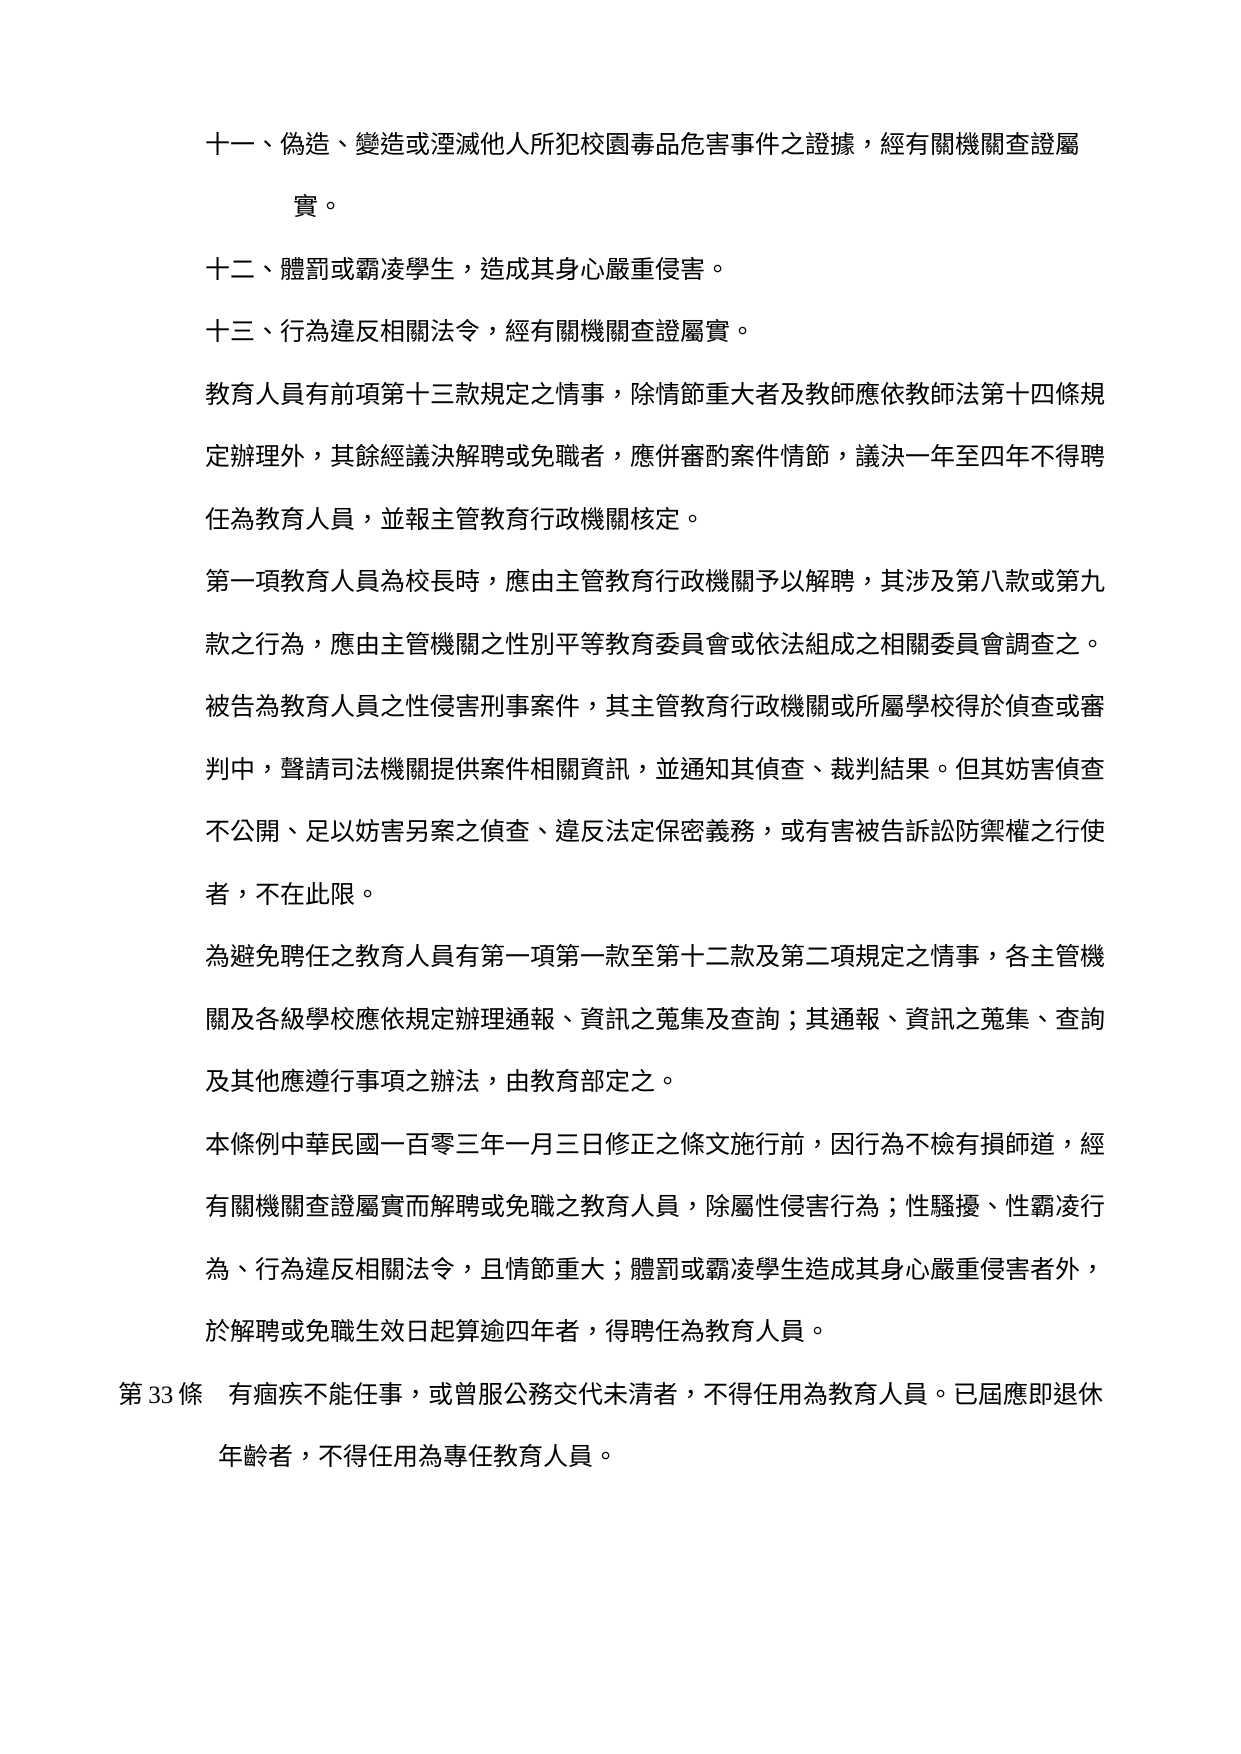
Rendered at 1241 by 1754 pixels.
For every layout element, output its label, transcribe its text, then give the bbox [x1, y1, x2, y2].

text 第33條 有痼疾不能任事，或曾服公務交代未清者，不得任用為教育人員。已屆應即退休年齡者，不得任用為專任教育人員。 [118, 1351, 1122, 1476]
text 為避免聘任之教育人員有第一項第一款至第十二款及第二項規定之情事，各主管機關及各級學校應依規定辦理通報、資訊之蒐集及查詢；其通報、資訊之蒐集、查詢及其他應遵行事項之辦法，由教育部定之。 [206, 913, 1122, 1101]
text 十三、行為違反相關法令，經有關機關查證屬實。 [118, 288, 1122, 351]
text 十一、偽造、變造或湮滅他人所犯校園毒品危害事件之證據，經有關機關查證屬 [118, 101, 1122, 163]
text 實。 [118, 163, 1122, 226]
text 本條例中華民國一百零三年一月三日修正之條文施行前，因行為不檢有損師道，經有關機關查證屬實而解聘或免職之教育人員，除屬性侵害行為；性騷擾、性霸凌行為、行為違反相關法令，且情節重大；體罰或霸凌學生造成其身心嚴重侵害者外，於解聘或免職生效日起算逾四年者，得聘任為教育人員。 [206, 1101, 1122, 1351]
text 被告為教育人員之性侵害刑事案件，其主管教育行政機關或所屬學校得於偵查或審判中，聲請司法機關提供案件相關資訊，並通知其偵查、裁判結果。但其妨害偵查不公開、足以妨害另案之偵查、違反法定保密義務，或有害被告訴訟防禦權之行使者，不在此限。 [206, 663, 1122, 913]
text 教育人員有前項第十三款規定之情事，除情節重大者及教師應依教師法第十四條規定辦理外，其餘經議決解聘或免職者，應併審酌案件情節，議決一年至四年不得聘任為教育人員，並報主管教育行政機關核定。 [206, 351, 1122, 538]
text 第一項教育人員為校長時，應由主管教育行政機關予以解聘，其涉及第八款或第九款之行為，應由主管機關之性別平等教育委員會或依法組成之相關委員會調查之。 [206, 538, 1122, 663]
text 十二、體罰或霸凌學生，造成其身心嚴重侵害。 [118, 226, 1122, 288]
